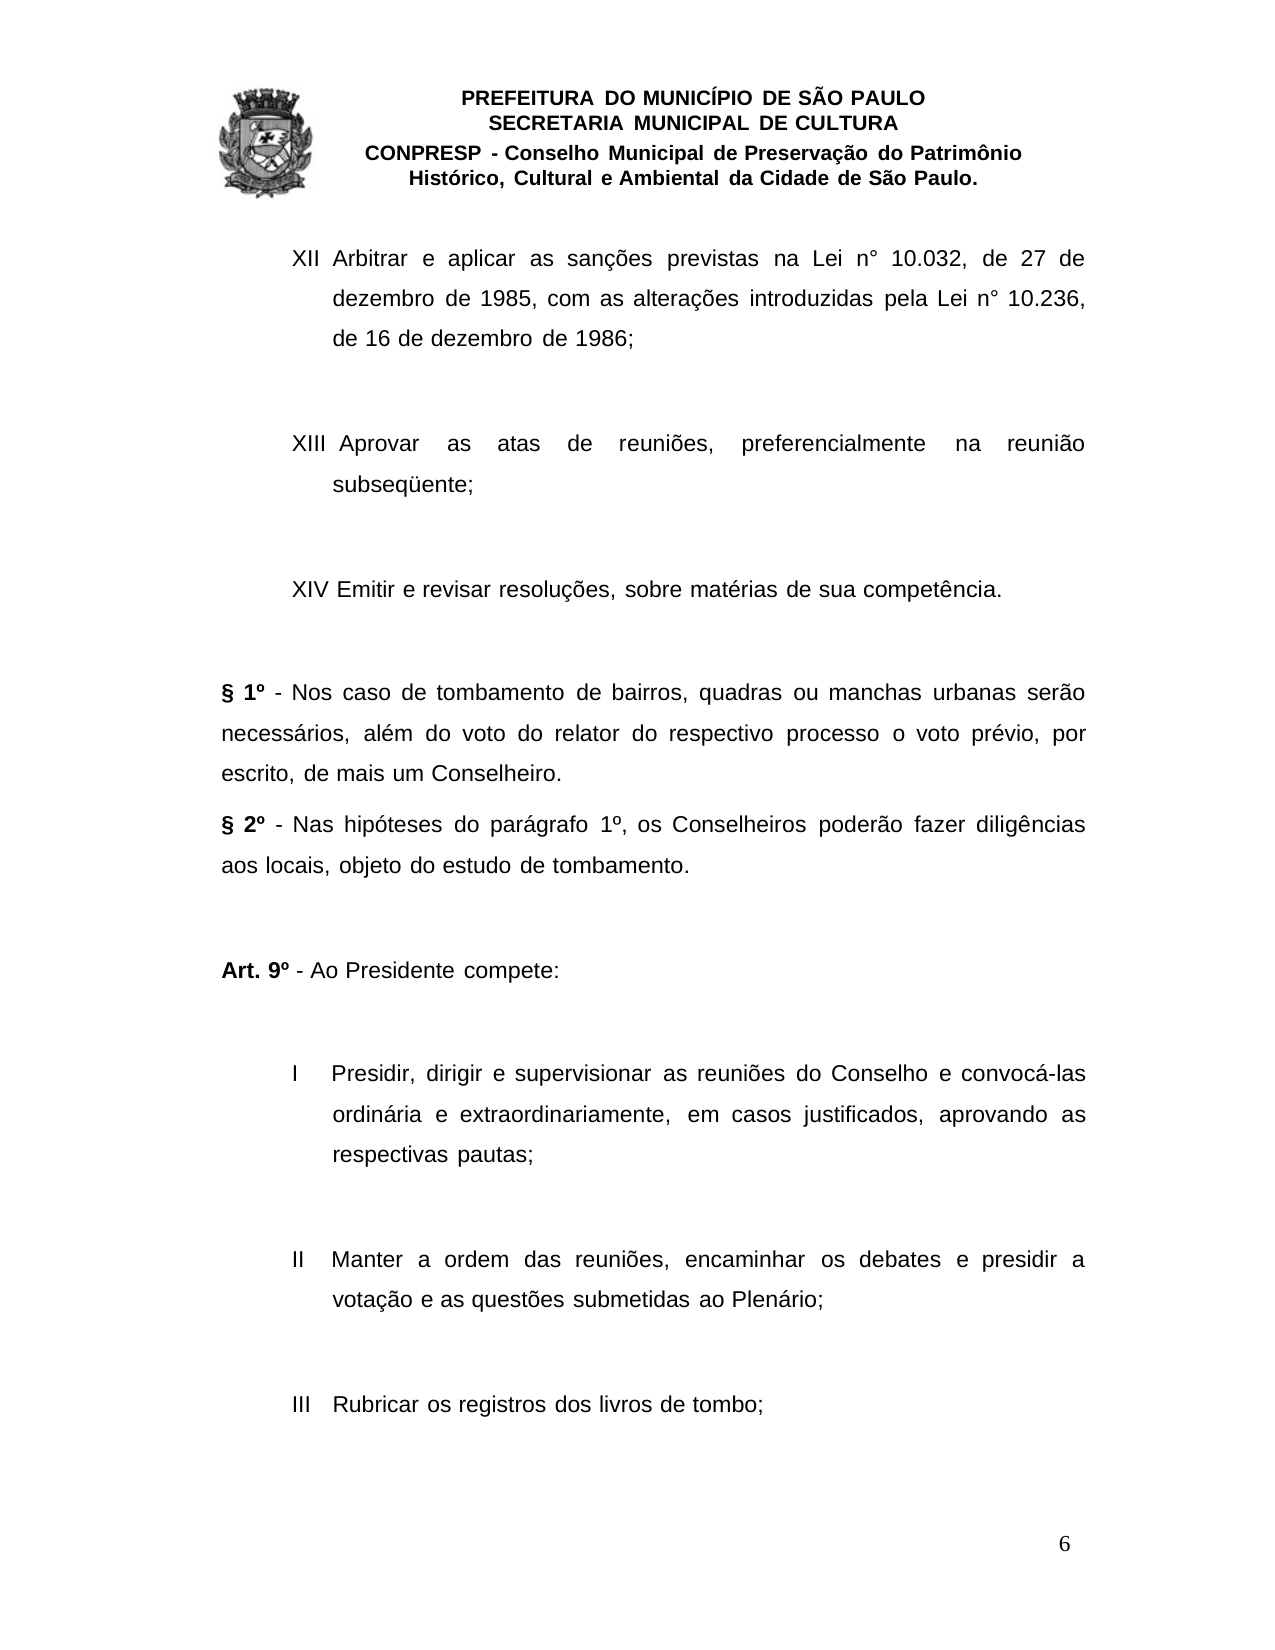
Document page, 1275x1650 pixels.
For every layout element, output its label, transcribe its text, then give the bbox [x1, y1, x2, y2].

text Art. 9º - Ao Presidente compete: [221, 957, 566, 983]
text XIV Emitir e revisar resoluções, sobre matérias de sua competência. [292, 576, 1096, 602]
text II Manter a ordem das reuniões, encaminhar os debates e presidir a votação e as questões submetidas ao Plenário; [292, 1246, 1086, 1312]
text XII Arbitrar e aplicar as sanções previstas na Lei n° 10.032, de 27 de dezembro de 1985, com as alterações introduzidas pela Lei n° 10.236, de 16 de dezembro de 1986; [292, 245, 1086, 352]
text XIII Aprovar as atas de reuniões, preferencialmente na reunião subseqüente; [292, 430, 1086, 497]
text § 1º - Nos caso de tombamento de bairros, quadras ou manchas urbanas serão necessários, além do voto do relator do respectivo processo o voto prévio, por escrito, de mais um Conselheiro. [221, 679, 1086, 786]
text I Presidir, dirigir e supervisionar as reuniões do Conselho e convocá-las ordinária e extraordinariamente, em casos justificados, aprovando as respectivas pautas; [292, 1060, 1086, 1167]
text III Rubricar os registros dos livros de tombo; [292, 1391, 1096, 1417]
text § 2º - Nas hipóteses do parágrafo 1º, os Conselheiros poderão fazer diligências aos locais, objeto do estudo de tombamento. [221, 811, 1086, 878]
